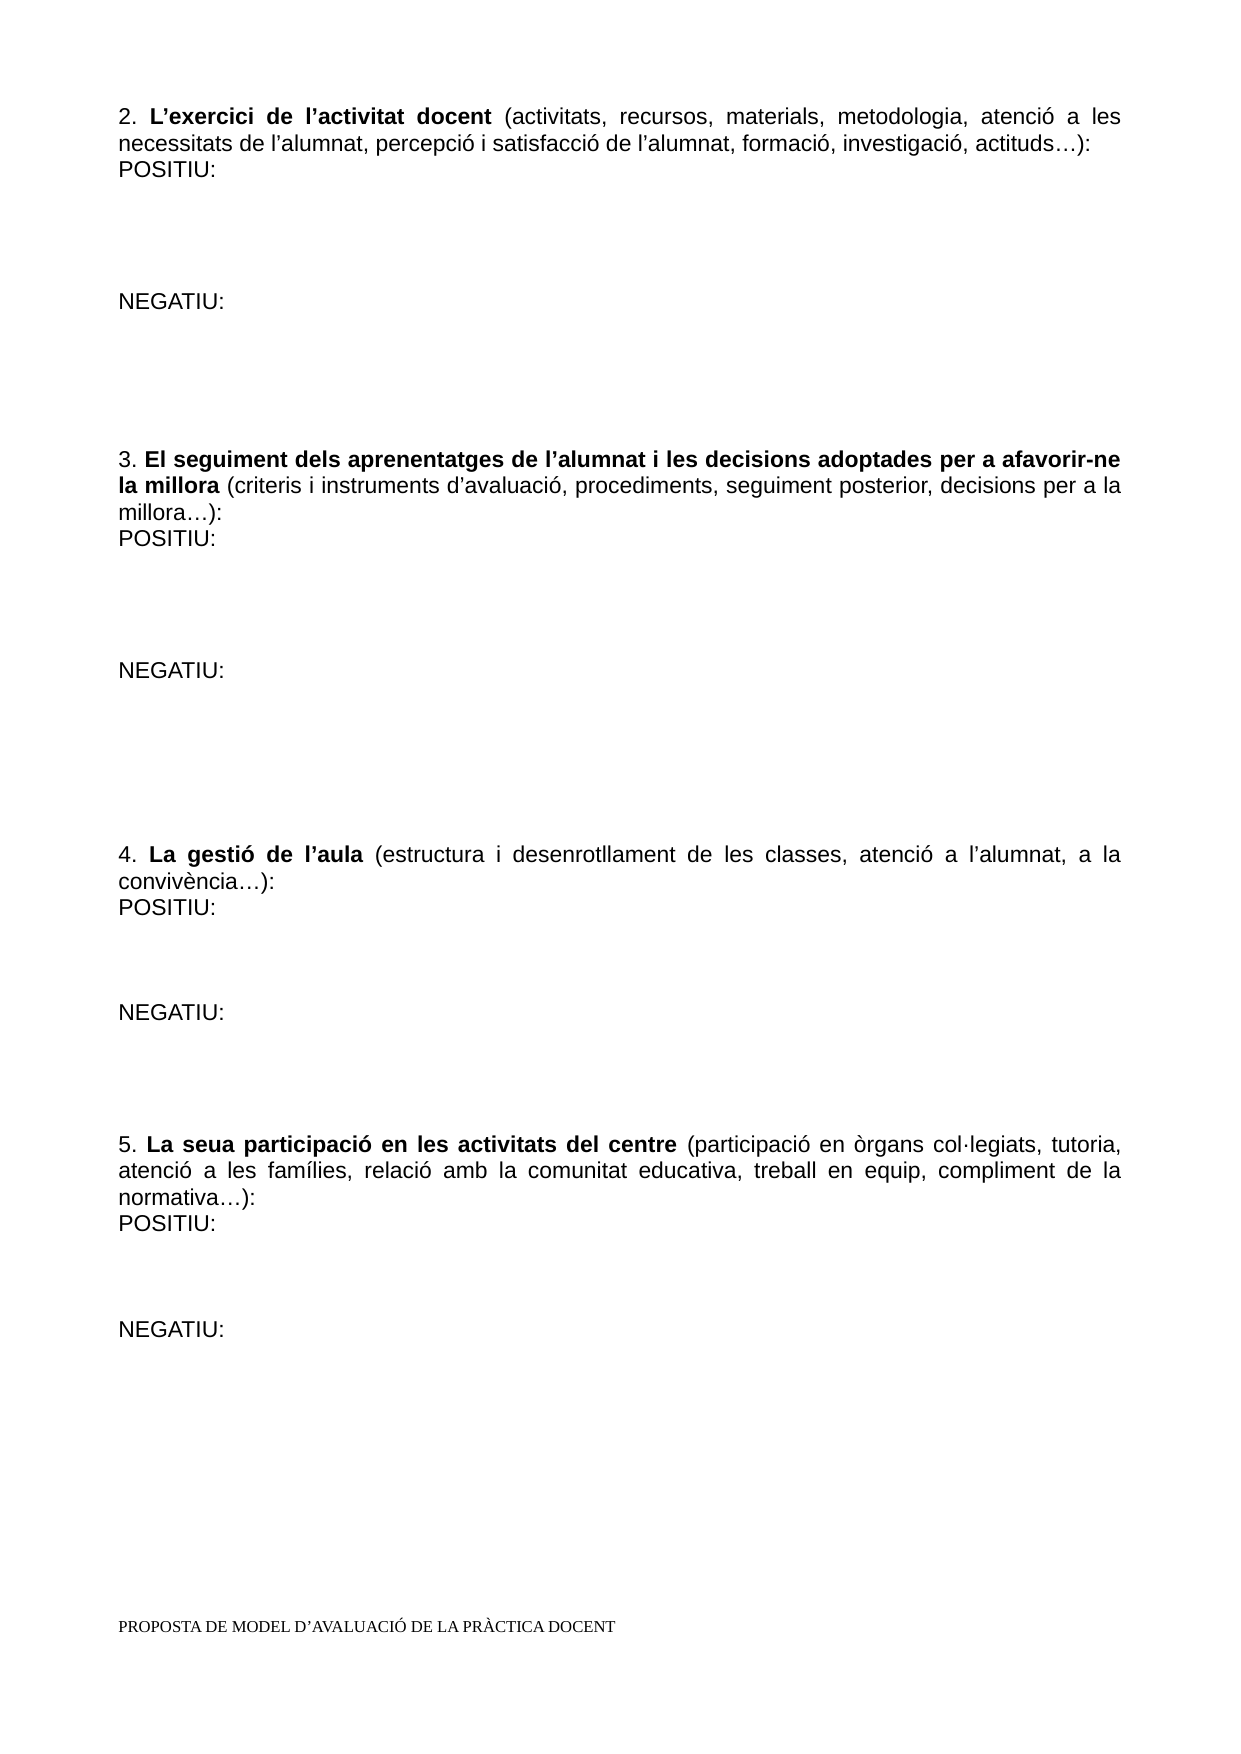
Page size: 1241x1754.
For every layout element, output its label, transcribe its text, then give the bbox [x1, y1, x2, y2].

text NEGATIU: [118, 1316, 1122, 1342]
text 3. El seguiment dels aprenentatges de l’alumnat i les decisions adoptades per a afavorir-ne la millora (criteris i instruments d’avaluació, procediments, seguiment posterior, decisions per a la millora…): [118, 446, 1122, 525]
text NEGATIU: [118, 657, 1122, 683]
text POSITIU: [118, 156, 1122, 182]
text 5. La seua participació en les activitats del centre (participació en òrgans col·legiats, tutoria, atenció a les famílies, relació amb la comunitat educativa, treball en equip, compliment de la normativa…): [118, 1131, 1122, 1210]
text POSITIU: [118, 525, 1122, 551]
text NEGATIU: [118, 288, 1122, 314]
text 2. L’exercici de l’activitat docent (activitats, recursos, materials, metodologia, atenció a les necessitats de l’alumnat, percepció i satisfacció de l’alumnat, formació, investigació, actituds…): [118, 103, 1122, 156]
text POSITIU: [118, 1210, 1122, 1237]
text NEGATIU: [118, 999, 1122, 1026]
text 4. La gestió de l’aula (estructura i desenrotllament de les classes, atenció a l’alumnat, a la convivència…): [118, 841, 1122, 894]
text POSITIU: [118, 894, 1122, 920]
